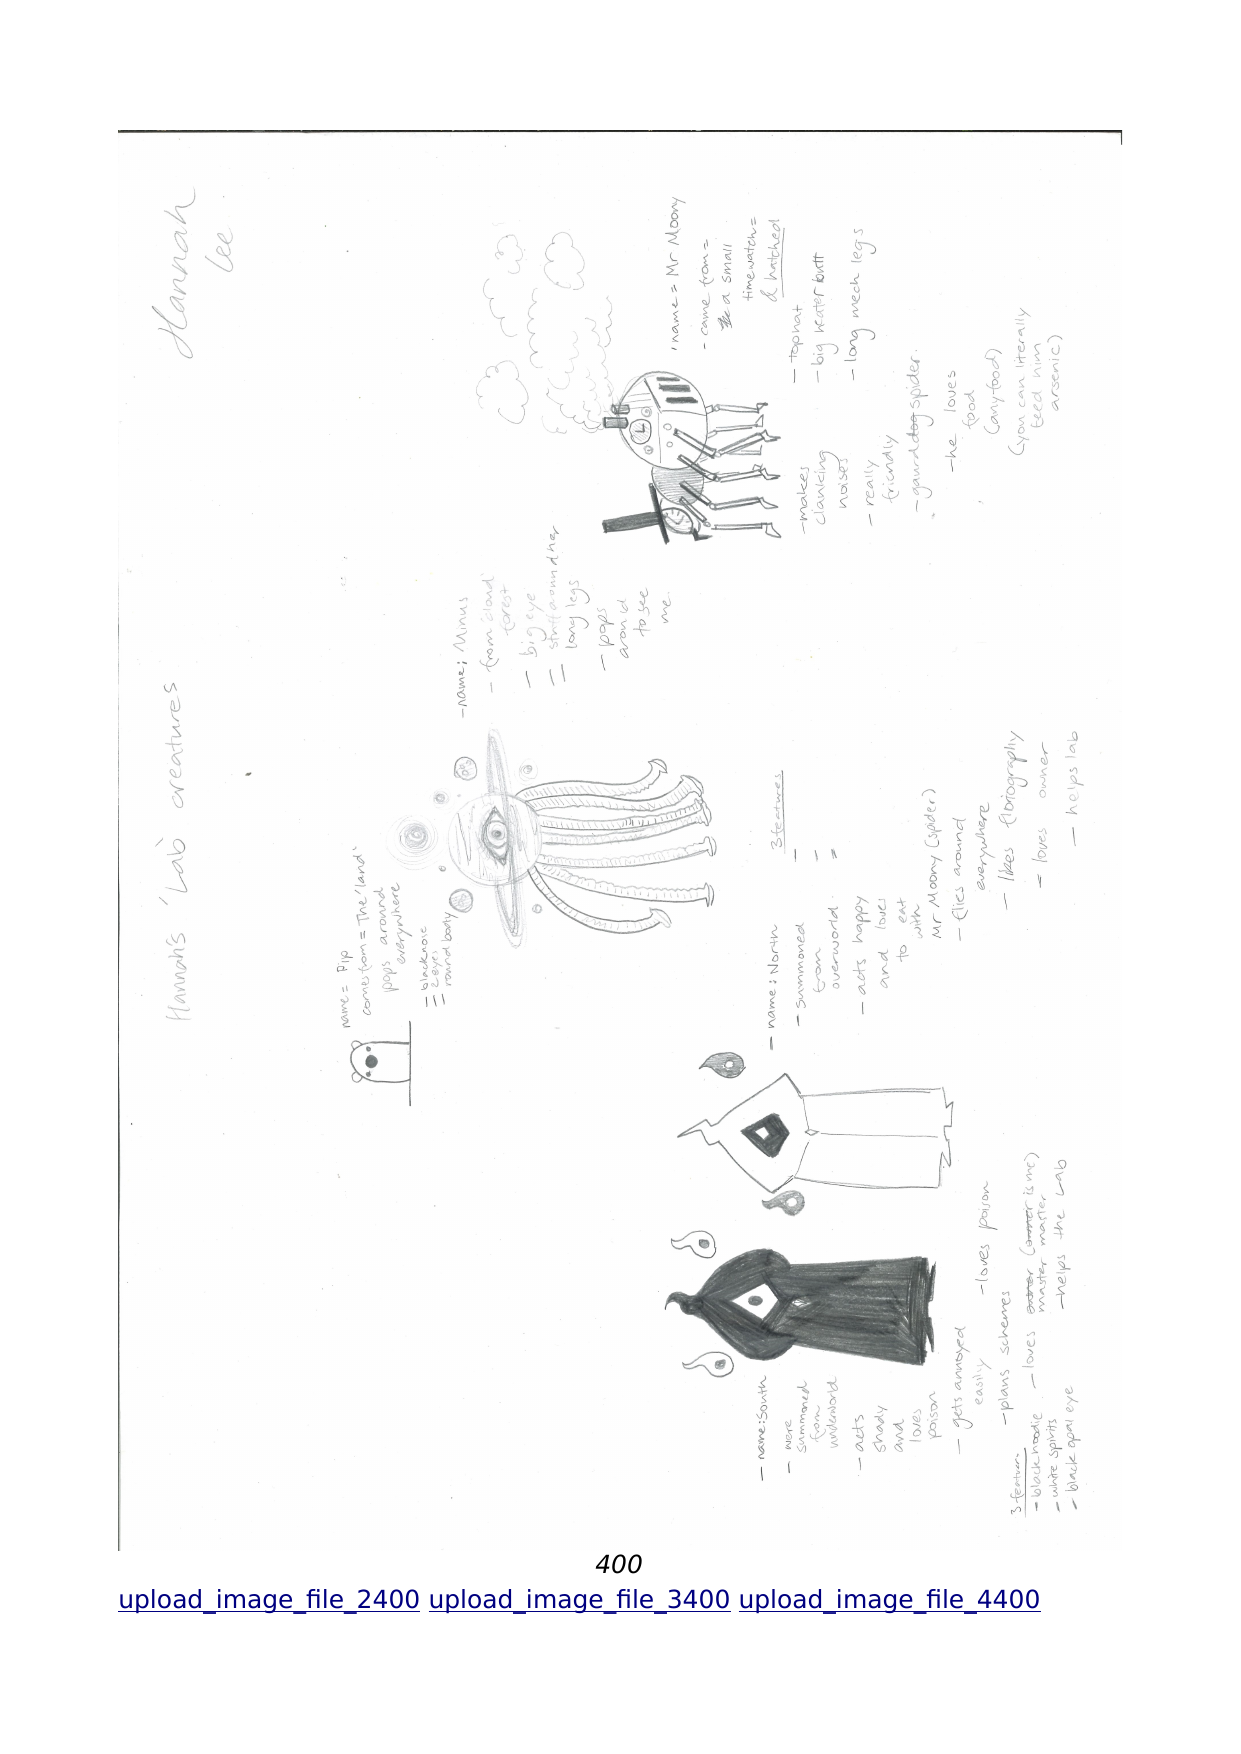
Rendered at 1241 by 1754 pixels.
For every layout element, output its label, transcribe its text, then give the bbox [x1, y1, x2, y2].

text 400 [118, 1551, 1122, 1579]
picture [118, 130, 1123, 1551]
text upload_image_file_2400 upload_image_file_3400 upload_image_file_4400 [118, 1579, 1122, 1615]
text [118, 118, 1122, 130]
